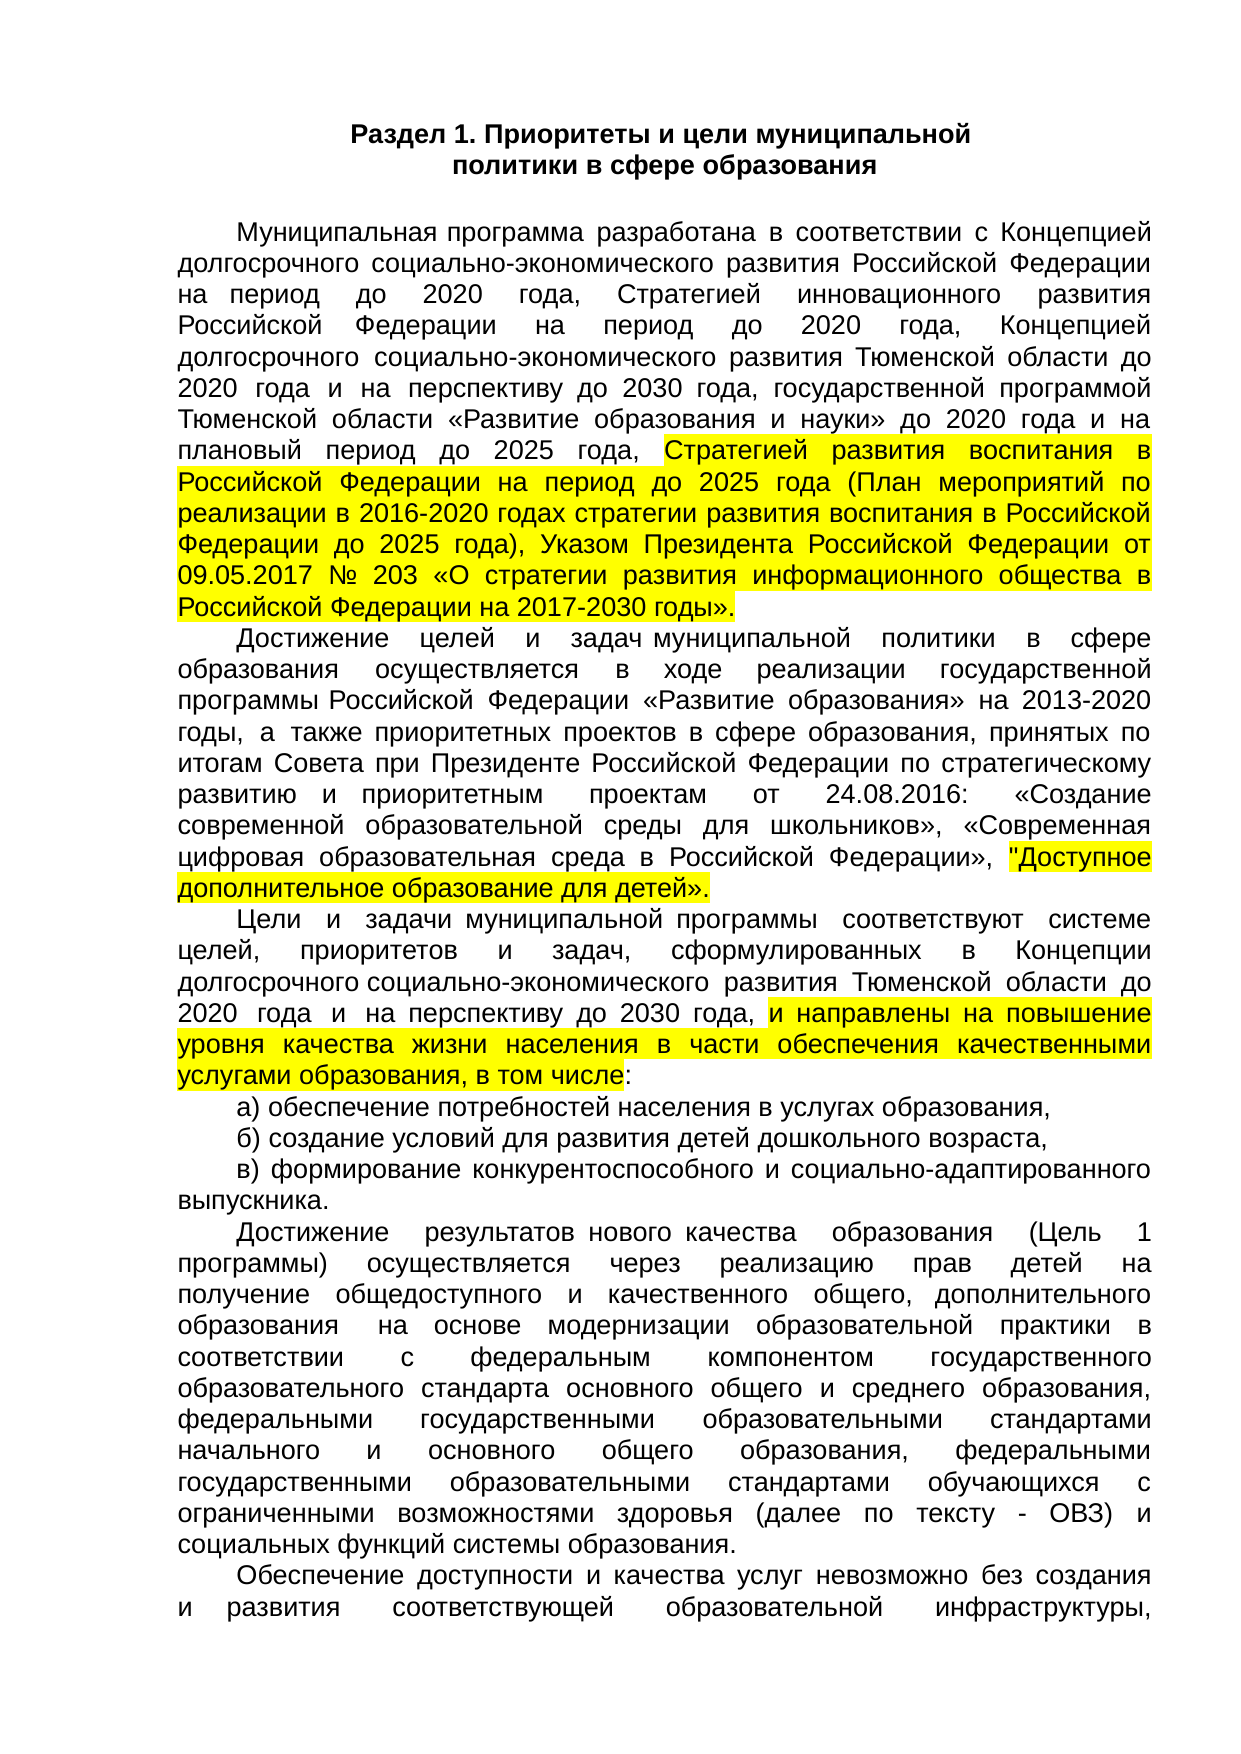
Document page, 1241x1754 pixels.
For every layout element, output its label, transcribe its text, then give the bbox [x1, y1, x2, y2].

text Обеспечение доступности и качества услуг невозможно без создания и развития соответствующей образовательной инфраструктуры, [177, 1559, 1152, 1622]
text политики в сфере образования [177, 149, 1152, 181]
text б) создание условий для развития детей дошкольного возраста, [177, 1122, 1152, 1153]
text Достижение результатов нового качества образования (Цель 1 программы) осуществляется через реализацию прав детей на получение общедоступного и качественного общего, дополнительного образования на основе модернизации образовательной практики в соответствии с федеральным компонентом государственного образовательного стандарта основного общего и среднего образования, федеральными государственными образовательными стандартами начального и основного общего образования, федеральными государственными образовательными стандартами обучающихся с ограниченными возможностями здоровья (далее по тексту - ОВЗ) и социальных функций системы образования. [177, 1216, 1152, 1559]
text Раздел 1. Приоритеты и цели муниципальной [177, 118, 1152, 149]
text а) обеспечение потребностей населения в услугах образования, [177, 1091, 1152, 1122]
text Муниципальная программа разработана в соответствии с Концепцией долгосрочного социально-экономического развития Российской Федерации на период до 2020 года, Стратегией инновационного развития Российской Федерации на период до 2020 года, Концепцией долгосрочного социально-экономического развития Тюменской области до 2020 года и на перспективу до 2030 года, государственной программой Тюменской области «Развитие образования и науки» до 2020 года и на плановый период до 2025 года, Стратегией развития воспитания в Российской Федерации на период до 2025 года (План мероприятий по реализации в 2016-2020 годах стратегии развития воспитания в Российской Федерации до 2025 года), Указом Президента Российской Федерации от 09.05.2017 № 203 «О стратегии развития информационного общества в Российской Федерации на 2017-2030 годы». [177, 216, 1152, 622]
text в) формирование конкурентоспособного и социально-адаптированного выпускника. [177, 1153, 1152, 1216]
text Цели и задачи муниципальной программы соответствуют системе целей, приоритетов и задач, сформулированных в Концепции долгосрочного социально-экономического развития Тюменской области до 2020 года и на перспективу до 2030 года, и направлены на повышение уровня качества жизни населения в части обеспечения качественными услугами образования, в том числе: [177, 903, 1152, 1091]
text Достижение целей и задач муниципальной политики в сфере образования осуществляется в ходе реализации государственной программы Российской Федерации «Развитие образования» на 2013-2020 годы, а также приоритетных проектов в сфере образования, принятых по итогам Совета при Президенте Российской Федерации по стратегическому развитию и приоритетным проектам от 24.08.2016: «Создание современной образовательной среды для школьников», «Современная цифровая образовательная среда в Российской Федерации», "Доступное дополнительное образование для детей». [177, 622, 1152, 903]
